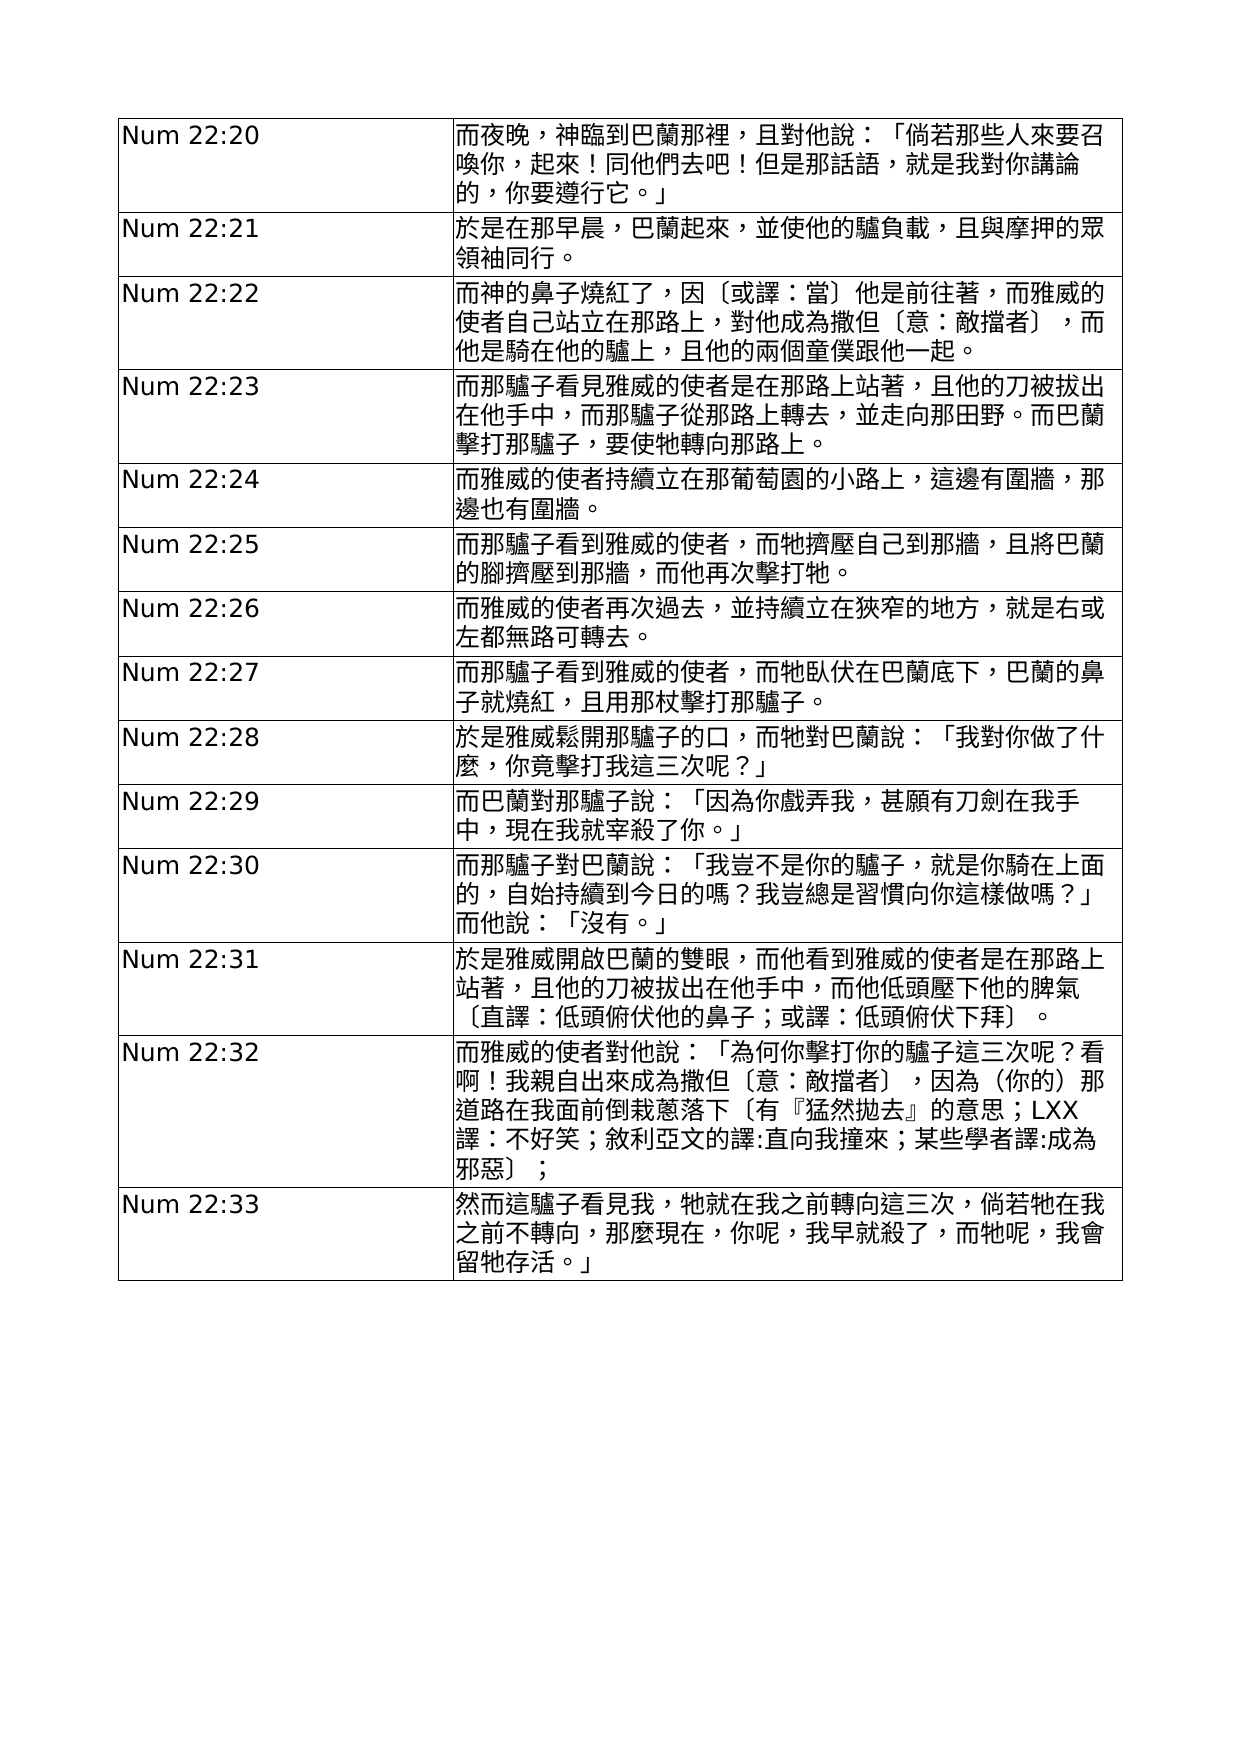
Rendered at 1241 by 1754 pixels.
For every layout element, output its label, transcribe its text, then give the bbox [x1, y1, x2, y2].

table_cell Num 22:32 [119, 1036, 453, 1187]
table_cell Num 22:25 [119, 528, 453, 591]
table_cell Num 22:24 [119, 464, 453, 527]
table_cell Num 22:33 [119, 1188, 453, 1280]
table_cell 於是在那早晨，巴蘭起來，並使他的驢負載，且與摩押的眾領袖同行。 [454, 213, 1122, 276]
table_cell Num 22:22 [119, 277, 453, 369]
table_cell 而那驢子看到雅威的使者，而牠擠壓自己到那牆，且將巴蘭的腳擠壓到那牆，而他再次擊打牠。 [454, 528, 1122, 591]
table_cell 而雅威的使者再次過去，並持續立在狹窄的地方，就是右或左都無路可轉去。 [454, 592, 1122, 656]
table_cell 而神的鼻子燒紅了，因〔或譯：當〕他是前往著，而雅威的使者自己站立在那路上，對他成為撒但〔意：敵擋者〕，而他是騎在他的驢上，且他的兩個童僕跟他一起。 [454, 277, 1122, 369]
table_cell 而那驢子看見雅威的使者是在那路上站著，且他的刀被拔出在他手中，而那驢子從那路上轉去，並走向那田野。而巴蘭擊打那驢子，要使牠轉向那路上。 [454, 370, 1122, 463]
table_cell 而巴蘭對那驢子說：「因為你戲弄我，甚願有刀劍在我手中，現在我就宰殺了你。」 [454, 785, 1122, 848]
table_cell 而那驢子看到雅威的使者，而牠臥伏在巴蘭底下，巴蘭的鼻子就燒紅，且用那杖擊打那驢子。 [454, 657, 1122, 720]
table_cell Num 22:28 [119, 721, 453, 784]
table_cell Num 22:26 [119, 592, 453, 656]
table_cell Num 22:30 [119, 849, 453, 942]
table_cell 而雅威的使者對他說：「為何你擊打你的驢子這三次呢？看啊！我親自出來成為撒但〔意：敵擋者〕，因為（你的）那道路在我面前倒栽蔥落下〔有『猛然拋去』的意思；LXX譯：不好笑；敘利亞文的譯:直向我撞來；某些學者譯:成為邪惡〕； [454, 1036, 1122, 1187]
table_cell 然而這驢子看見我，牠就在我之前轉向這三次，倘若牠在我之前不轉向，那麼現在，你呢，我早就殺了，而牠呢，我會留牠存活。」 [454, 1188, 1122, 1280]
table_cell 而雅威的使者持續立在那葡萄園的小路上，這邊有圍牆，那邊也有圍牆。 [454, 464, 1122, 527]
table_cell Num 22:23 [119, 370, 453, 463]
table_cell Num 22:29 [119, 785, 453, 848]
table_cell 於是雅威鬆開那驢子的口，而牠對巴蘭說：「我對你做了什麼，你竟擊打我這三次呢？」 [454, 721, 1122, 784]
table_cell 而那驢子對巴蘭說：「我豈不是你的驢子，就是你騎在上面的，自始持續到今日的嗎？我豈總是習慣向你這樣做嗎？」而他說：「沒有。」 [454, 849, 1122, 942]
table_cell 於是雅威開啟巴蘭的雙眼，而他看到雅威的使者是在那路上站著，且他的刀被拔出在他手中，而他低頭壓下他的脾氣〔直譯：低頭俯伏他的鼻子；或譯：低頭俯伏下拜〕。 [454, 943, 1122, 1035]
table_cell Num 22:27 [119, 657, 453, 720]
table_cell Num 22:20 [119, 119, 453, 212]
table_cell 而夜晚，神臨到巴蘭那裡，且對他說：「倘若那些人來要召喚你，起來！同他們去吧！但是那話語，就是我對你講論的，你要遵行它。」 [454, 119, 1122, 212]
table_cell Num 22:31 [119, 943, 453, 1035]
table_cell Num 22:21 [119, 213, 453, 276]
